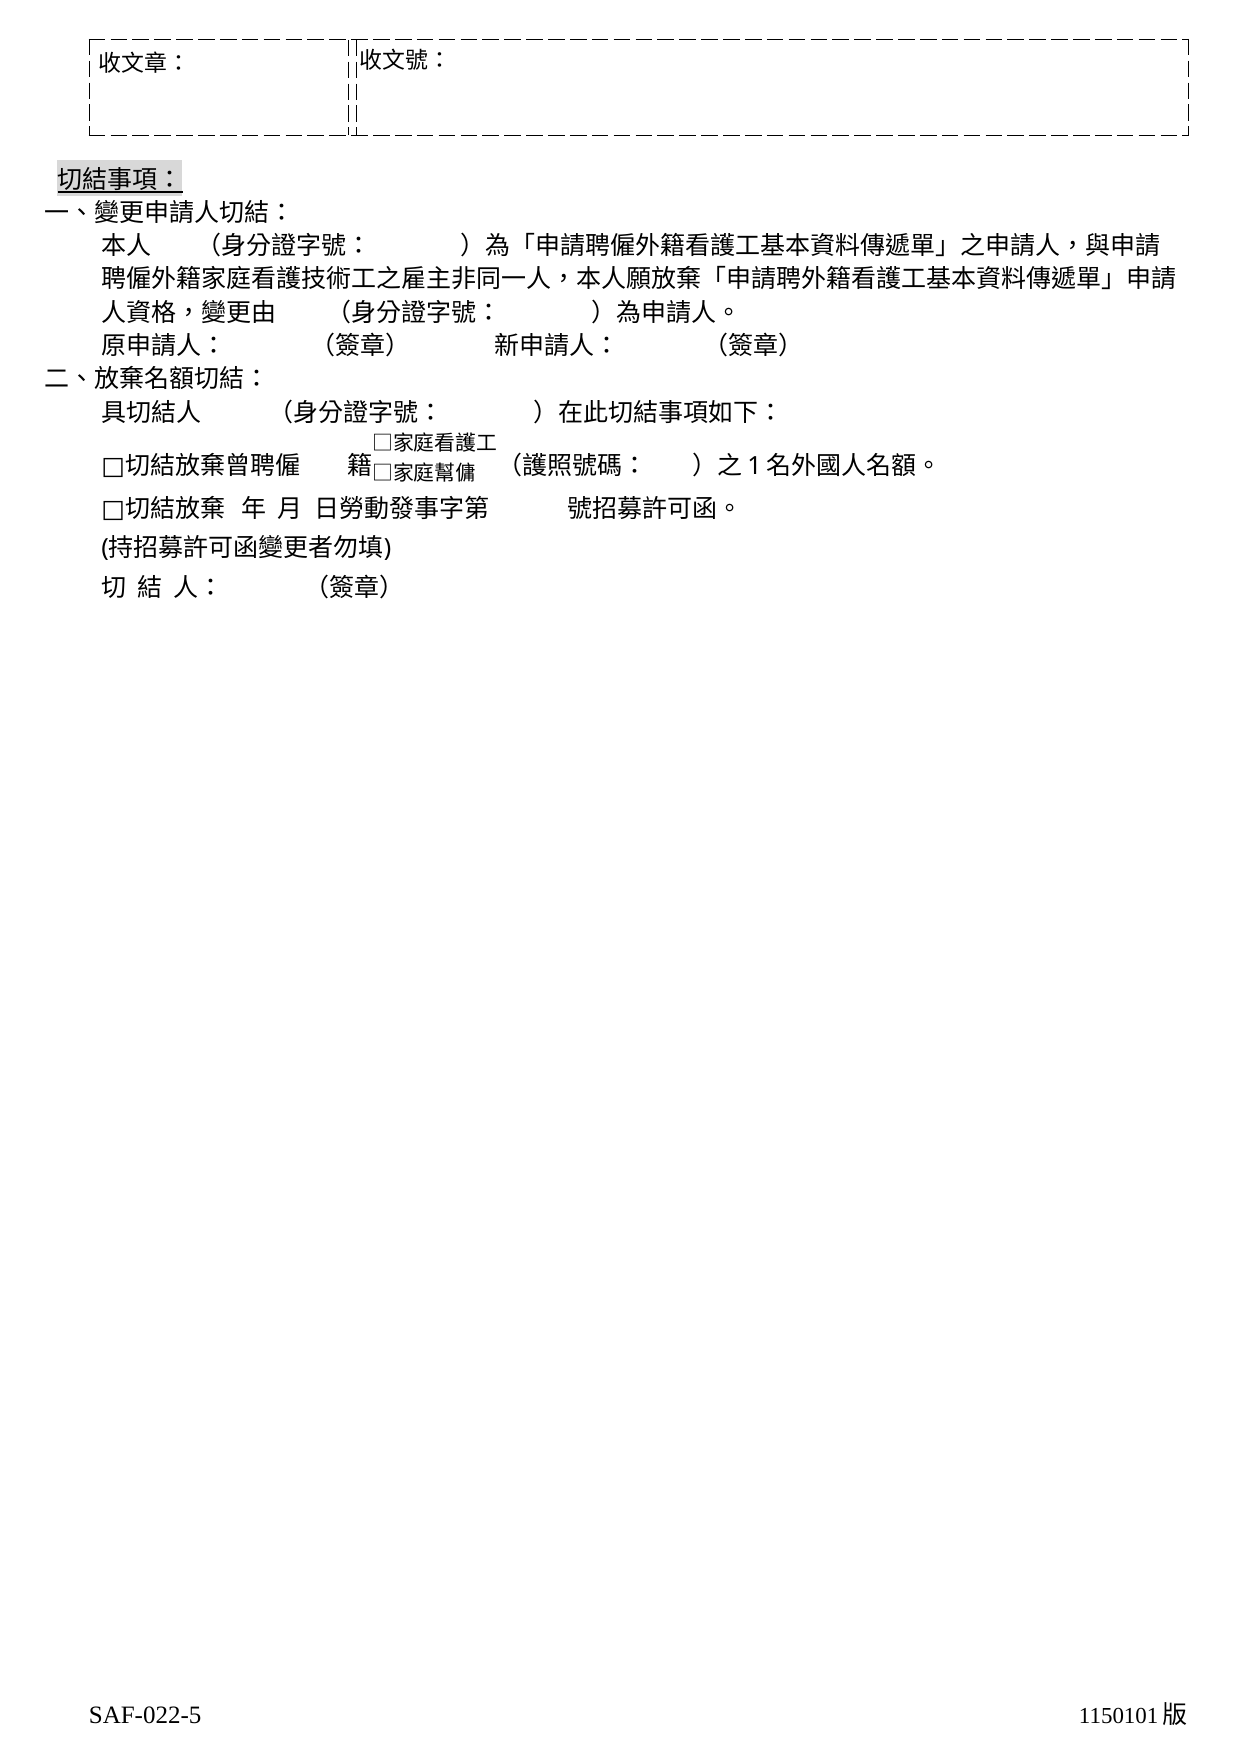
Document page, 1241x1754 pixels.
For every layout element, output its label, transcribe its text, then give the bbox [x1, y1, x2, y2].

table_cell 收文章： [89, 39, 348, 135]
table_cell 收文號： [356, 39, 1188, 135]
text 切結事項： [44, 165, 1182, 194]
table_cell [348, 39, 356, 135]
text (持招募許可函變更者勿填) [44, 530, 1182, 563]
text □切結放棄曾聘僱 籍□家庭看護工 □家庭幫傭（護照號碼： ）之1名外國人名額。 [44, 434, 1182, 484]
text 切 結 人： （簽章） [44, 569, 1182, 603]
text 一、變更申請人切結： 本人 （身分證字號： ）為「申請聘僱外籍看護工基本資料傳遞單」之申請人，與申請聘僱外籍家庭看護技術工之雇主非同一人，本人願放棄「申請聘外籍看護工基本資料傳遞單」申請人資格，變更由 （身分證字號： ）為申請人。 原申請人： （簽章） 新申請人： （簽章） [44, 194, 1182, 361]
text 二、放棄名額切結： 具切結人 （身分證字號： ）在此切結事項如下： [44, 361, 1182, 428]
text □切結放棄 年 月 日勞動發事字第 號招募許可函。 [44, 490, 1182, 524]
